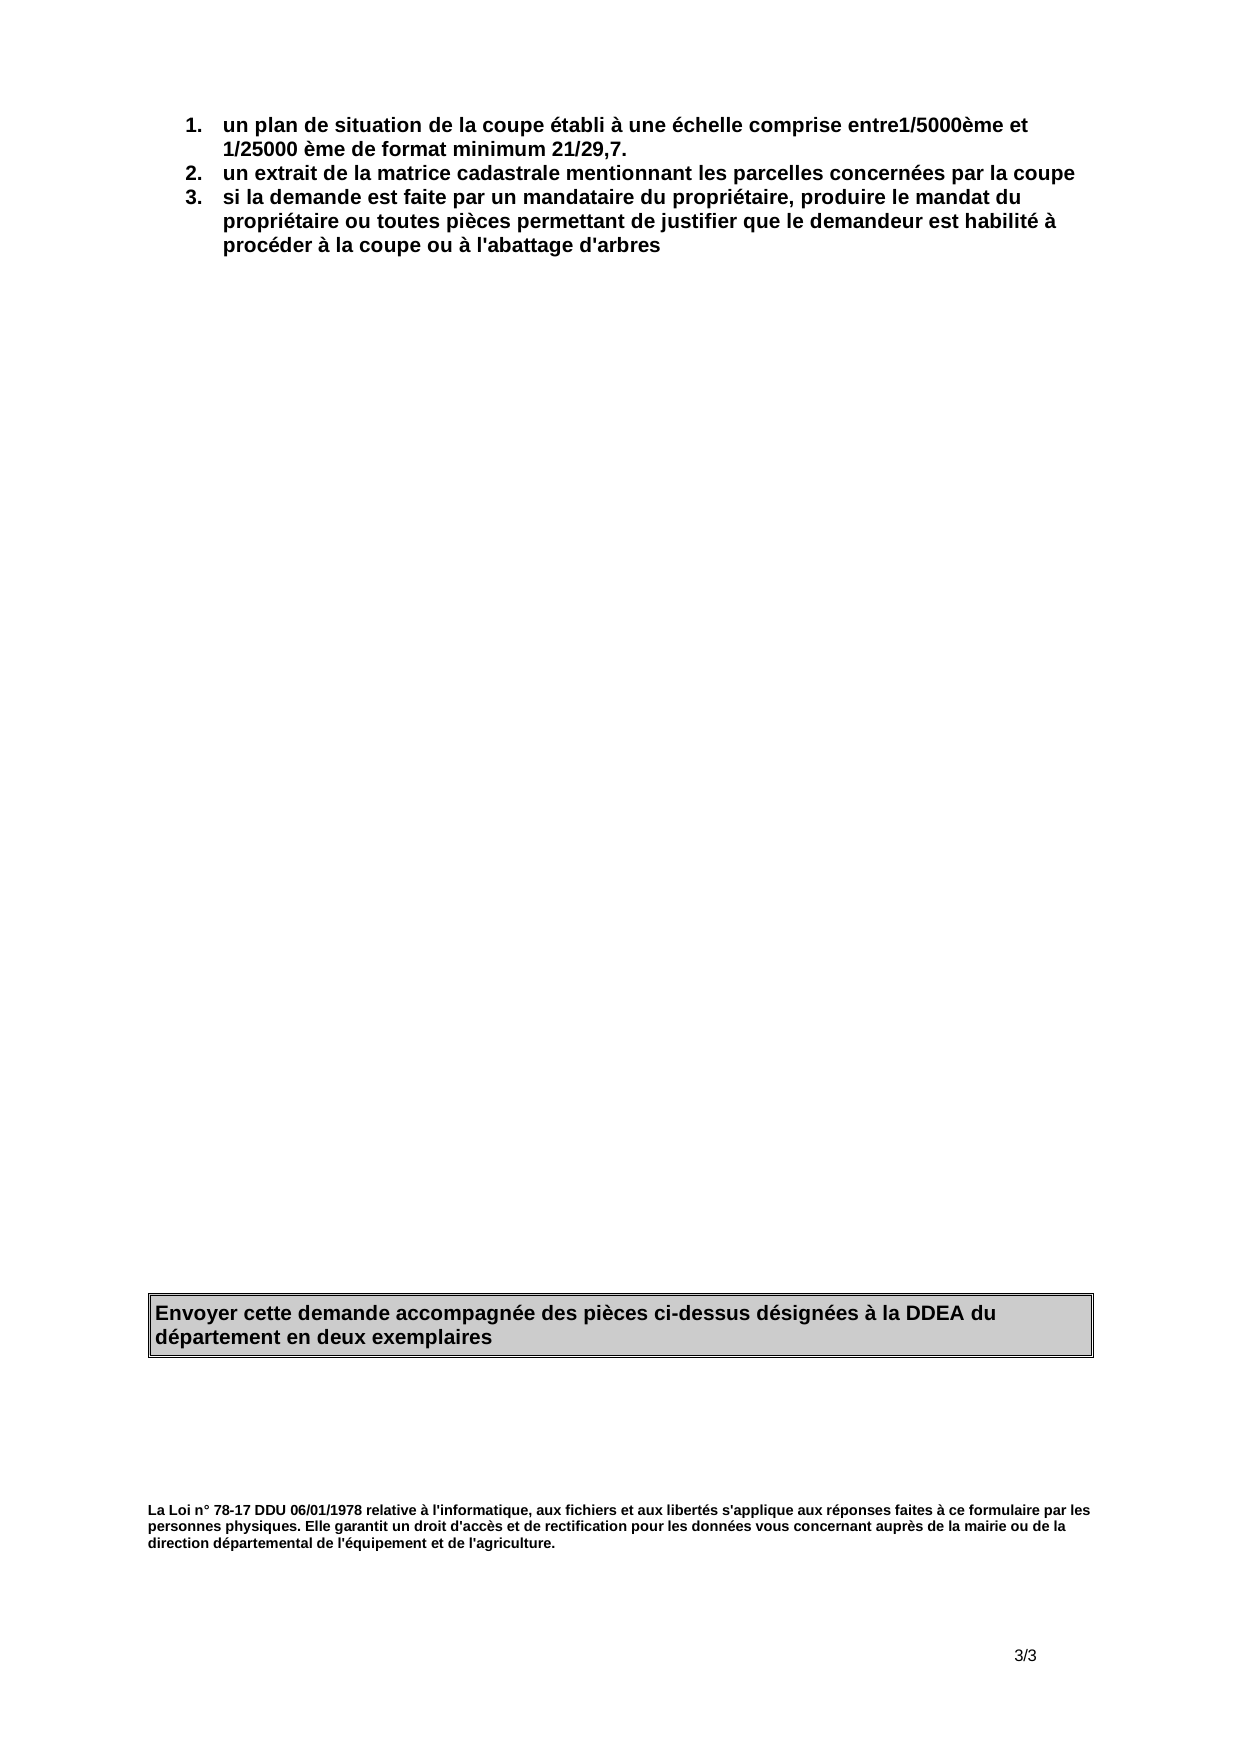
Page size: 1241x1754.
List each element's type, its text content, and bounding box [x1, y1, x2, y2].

list si la demande est faite par un mandataire du propriétaire, produire le mandat du propriétaire ou toutes pièces permettant de justifier que le demandeur est habilité à procéder à la coupe ou à l'abattage d'arbres [185, 185, 1092, 257]
text La Loi n° 78-17 DDU 06/01/1978 relative à l'informatique, aux fichiers et aux libertés s'applique aux réponses faites à ce formulaire par les personnes physiques. Elle garantit un droit d'accès et de rectification pour les données vous concernant auprès de la mairie ou de la direction départemental de l'équipement et de l'agriculture. [148, 1502, 1092, 1551]
list un plan de situation de la coupe établi à une échelle comprise entre1/5000ème et 1/25000 ème de format minimum 21/29,7. [185, 113, 1092, 161]
table_header Envoyer cette demande accompagnée des pièces ci-dessus désignées à la DDEA du département en deux exemplaires [151, 1296, 1091, 1355]
list un extrait de la matrice cadastrale mentionnant les parcelles concernées par la coupe [185, 161, 1092, 185]
